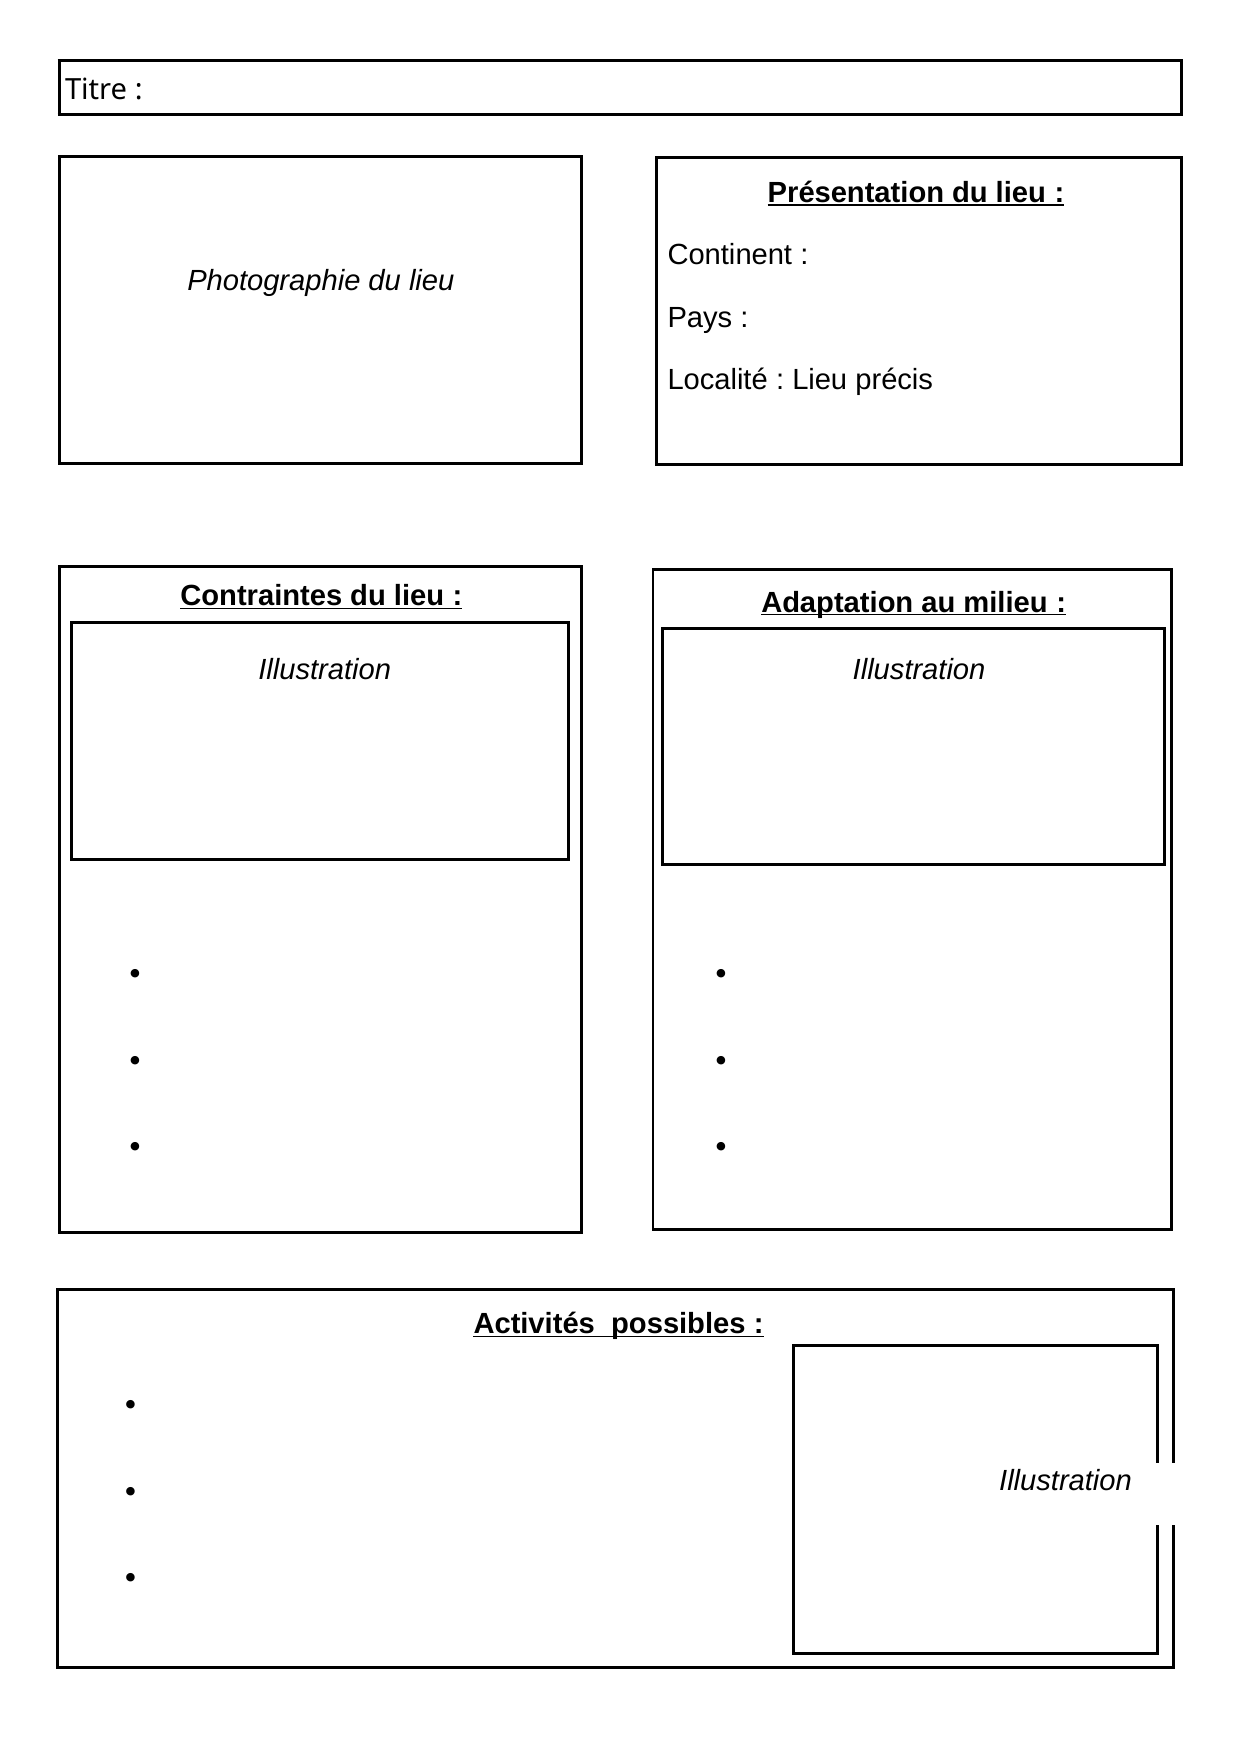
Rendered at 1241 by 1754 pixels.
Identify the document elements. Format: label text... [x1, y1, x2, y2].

text Activités possibles : [74, 1306, 1163, 1340]
text Adaptation au milieu : [662, 584, 1164, 618]
text Illustration [893, 1463, 1240, 1496]
text Photographie du lieu [83, 263, 561, 297]
table_header Titre : [61, 62, 1180, 113]
text Illustration [687, 652, 1153, 685]
text Illustration [94, 652, 558, 685]
text Contraintes du lieu : [77, 578, 566, 612]
text Continent : [667, 237, 1164, 271]
text Présentation du lieu : [667, 175, 1164, 209]
text Pays : [667, 300, 1164, 333]
text Localité : Lieu précis [667, 362, 1164, 396]
